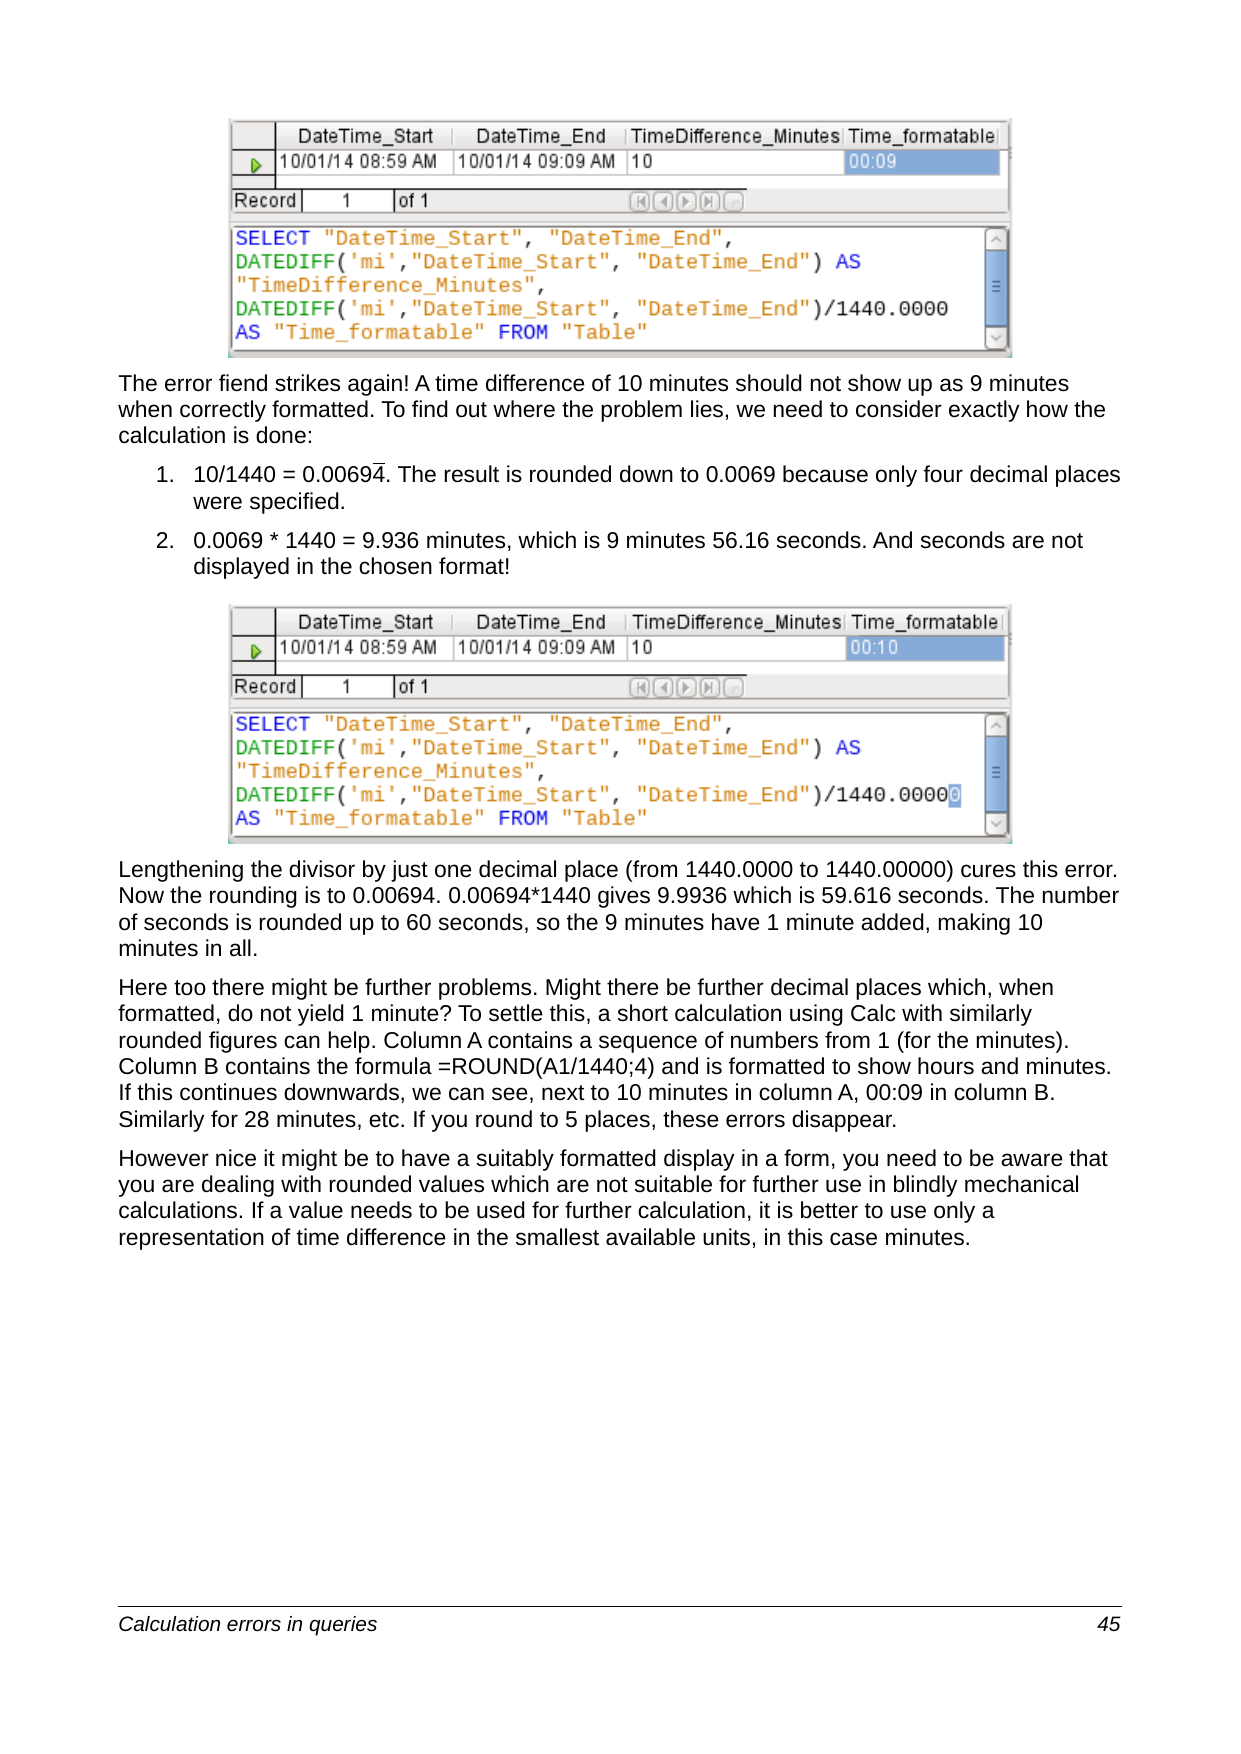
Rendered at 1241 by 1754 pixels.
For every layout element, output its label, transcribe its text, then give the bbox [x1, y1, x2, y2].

text The error fiend strikes again! A time difference of 10 minutes should not show up as 9 minutes when correctly formatted. To find out where the problem lies, we need to consider exactly how the calculation is done: [118, 370, 1122, 449]
list 0.0069 * 1440 = 9.936 minutes, which is 9 minutes 56.16 seconds. And seconds are not displayed in the chosen format! [156, 527, 1122, 579]
text However nice it might be to have a suitably formatted display in a form, you need to be aware that you are dealing with rounded values which are not suitable for further use in blindly mechanical calculations. If a value needs to be used for further calculation, it is better to use only a representation of time difference in the smallest available units, in this case minutes. [118, 1144, 1122, 1250]
picture [228, 118, 1013, 358]
picture [228, 604, 1013, 844]
text Here too there might be further problems. Might there be further decimal places which, when formatted, do not yield 1 minute? To settle this, a short calculation using Calc with similarly rounded figures can help. Column A contains a sequence of numbers from 1 (for the minutes). Column B contains the formula =ROUND(A1/1440;4) and is formatted to show hours and minutes. If this continues downwards, we can see, next to 10 minutes in column A, 00:09 in column B. Similarly for 28 minutes, etc. If you round to 5 places, these errors disappear. [118, 974, 1122, 1132]
list 10/1440 = 0.00694. The result is rounded down to 0.0069 because only four decimal places were specified. [156, 461, 1122, 514]
text Lengthening the divisor by just one decimal place (from 1440.0000 to 1440.00000) cures this error. Now the rounding is to 0.00694. 0.00694*1440 gives 9.9936 which is 59.616 seconds. The number of seconds is rounded up to 60 seconds, so the 9 minutes have 1 minute added, making 10 minutes in all. [118, 856, 1122, 961]
